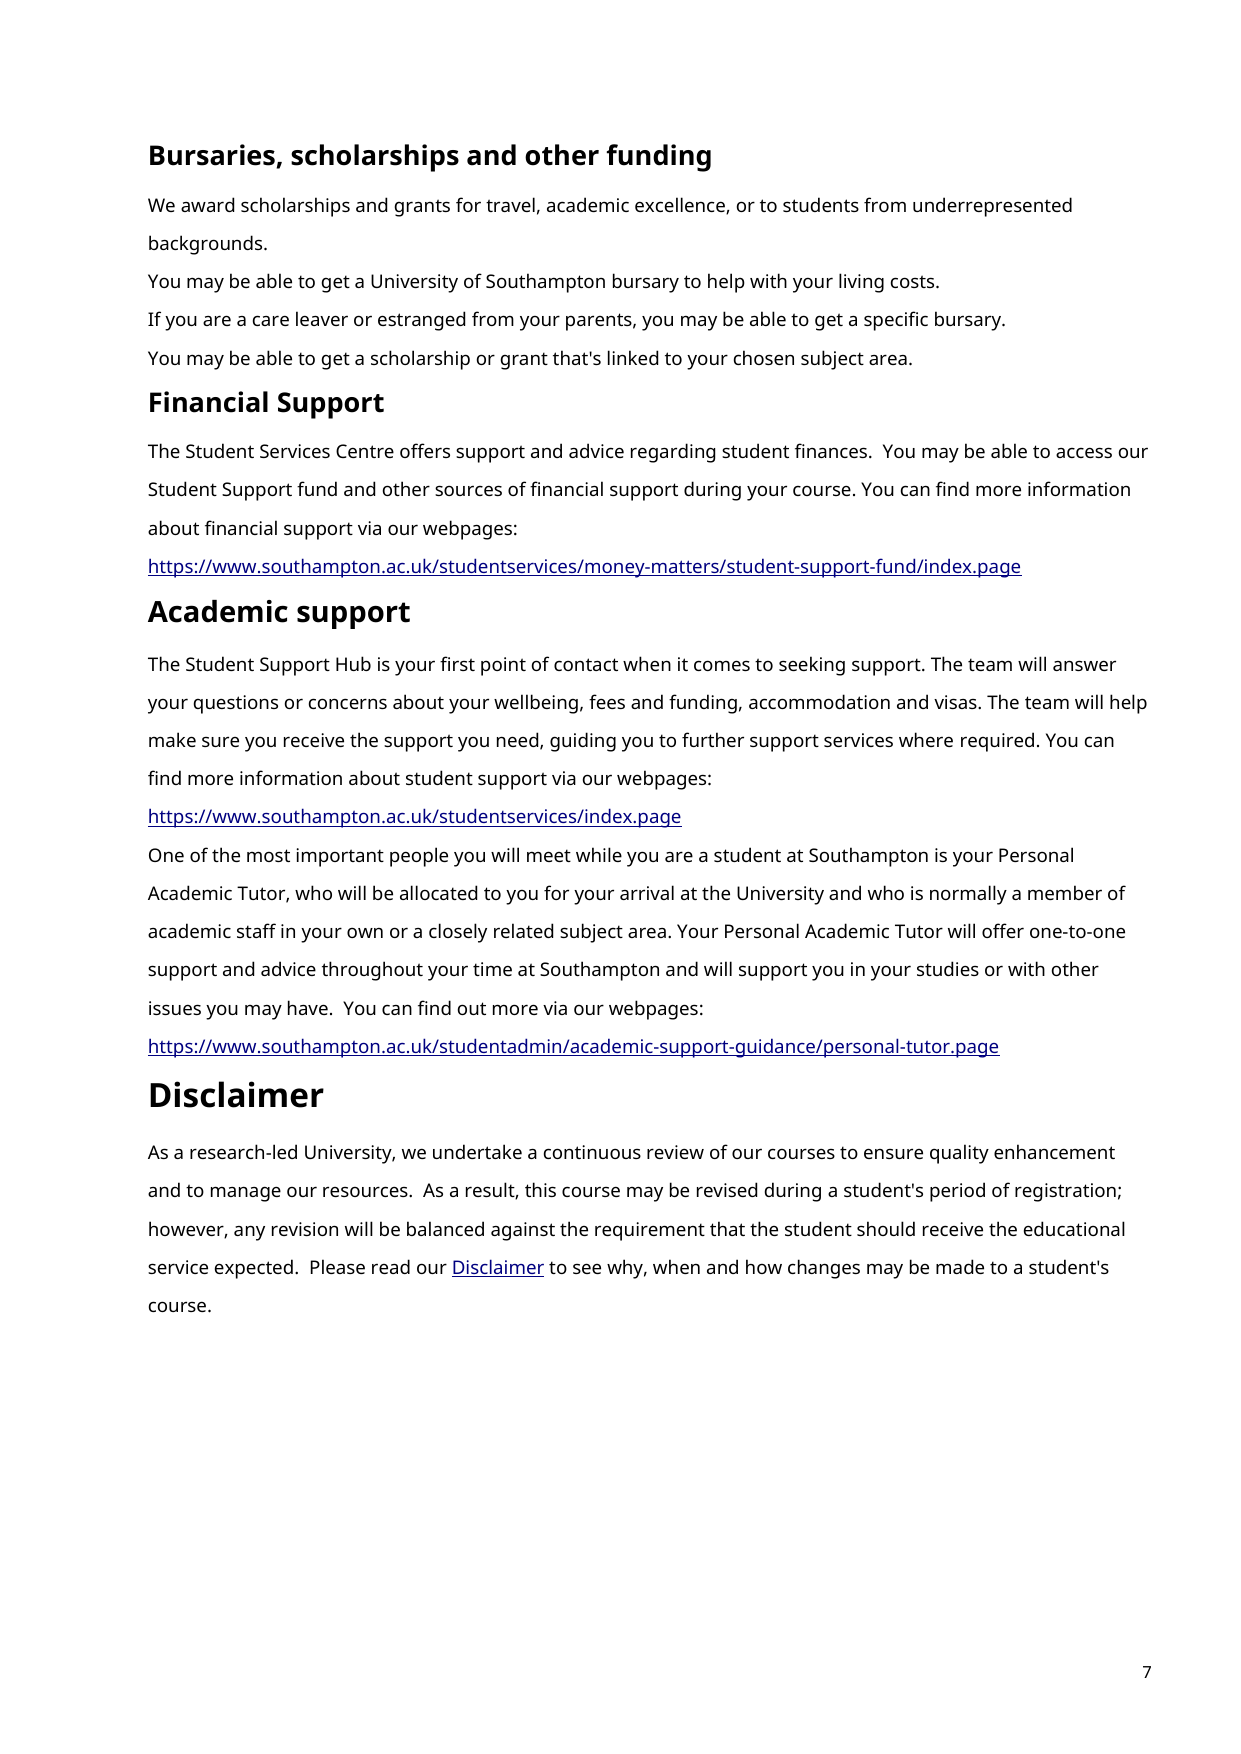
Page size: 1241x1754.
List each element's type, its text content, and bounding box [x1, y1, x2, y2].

text You may be able to get a scholarship or grant that's linked to your chosen subject area. [148, 345, 1152, 371]
text If you are a care leaver or estranged from your parents, you may be able to get a specific bursary. [148, 307, 1152, 332]
text As a research-led University, we undertake a continuous review of our courses to ensure quality enhancement and to manage our resources. As a result, this course may be revised during a student's period of registration; however, any revision will be balanced against the requirement that the student should receive the educational service expected. Please read our Disclaimer to see why, when and how changes may be made to a student's course. [148, 1139, 1152, 1318]
text One of the most important people you will meet while you are a student at Southampton is your Personal Academic Tutor, who will be allocated to you for your arrival at the University and who is normally a member of academic staff in your own or a closely related subject area. Your Personal Academic Tutor will offer one-to-one support and advice throughout your time at Southampton and will support you in your studies or with other issues you may have. You can find out more via our webpages: [148, 842, 1152, 1021]
subtitle Financial Support [148, 383, 1152, 420]
text https://www.southampton.ac.uk/studentservices/index.page [148, 804, 1152, 829]
text You may be able to get a University of Southampton bursary to help with your living costs. [148, 268, 1152, 294]
text https://www.southampton.ac.uk/studentadmin/academic-support-guidance/personal-tutor.page [148, 1033, 1152, 1059]
subtitle Disclaimer [148, 1071, 1152, 1117]
subtitle Academic support [148, 591, 1152, 631]
subtitle Bursaries, scholarships and other funding [148, 137, 1152, 174]
text We award scholarships and grants for travel, academic excellence, or to students from underrepresented backgrounds. [148, 192, 1152, 256]
text The Student Support Hub is your first point of contact when it comes to seeking support. The team will answer your questions or concerns about your wellbeing, fees and funding, accommodation and visas. The team will help make sure you receive the support you need, guiding you to further support services where required. You can find more information about student support via our webpages: [148, 651, 1152, 791]
text The Student Services Centre offers support and advice regarding student finances. You may be able to access our Student Support fund and other sources of financial support during your course. You can find more information about financial support via our webpages: https://www.southampton.ac.uk/studentservices/money-matters/student-support-fund/index.page [148, 438, 1152, 579]
